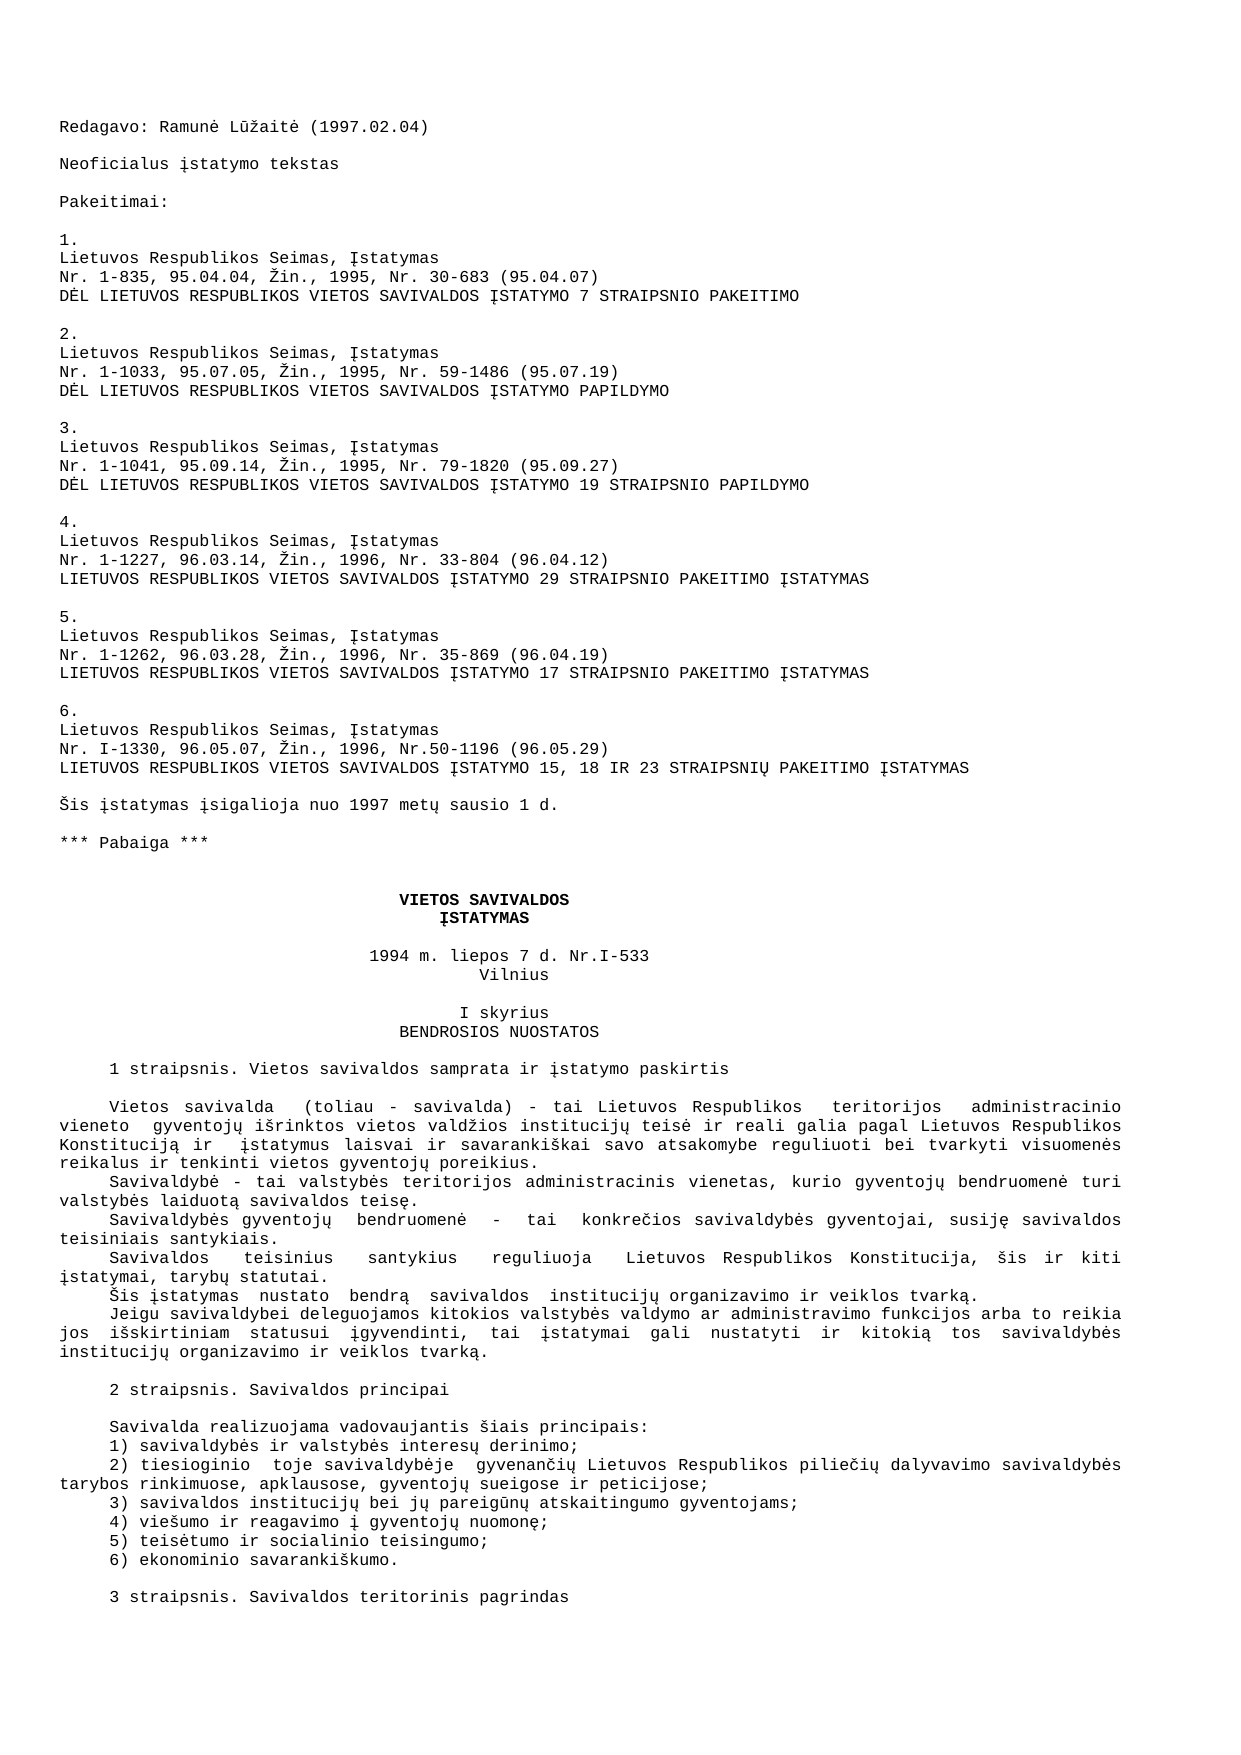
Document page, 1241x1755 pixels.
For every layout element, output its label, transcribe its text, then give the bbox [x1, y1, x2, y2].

text 4. [59, 514, 1122, 533]
text 3 straipsnis. Savivaldos teritorinis pagrindas [59, 1589, 1122, 1608]
text 1994 m. liepos 7 d. Nr.I-533 [59, 948, 1122, 967]
text Nr. I-1330, 96.05.07, Žin., 1996, Nr.50-1196 (96.05.29) [59, 740, 1122, 759]
text 1. [59, 231, 1122, 250]
text Šis įstatymas nustato bendrą savivaldos institucijų organizavimo ir veiklos tvarką. [59, 1287, 1122, 1306]
text 6) ekonominio savarankiškumo. [59, 1551, 1122, 1570]
text Lietuvos Respublikos Seimas, Įstatymas [59, 439, 1122, 457]
text Lietuvos Respublikos Seimas, Įstatymas [59, 533, 1122, 552]
text 1 straipsnis. Vietos savivaldos samprata ir įstatymo paskirtis [59, 1061, 1122, 1080]
text 5. [59, 608, 1122, 627]
text DĖL LIETUVOS RESPUBLIKOS VIETOS SAVIVALDOS ĮSTATYMO 19 STRAIPSNIO PAPILDYMO [59, 476, 1122, 495]
text Pakeitimai: [59, 193, 1122, 212]
text Savivaldybės gyventojų bendruomenė - tai konkrečios savivaldybės gyventojai, susiję savivaldos teisiniais santykiais. [59, 1212, 1122, 1249]
text 2) tiesioginio toje savivaldybėje gyvenančių Lietuvos Respublikos piliečių dalyvavimo savivaldybės tarybos rinkimuose, apklausose, gyventojų sueigose ir peticijose; [59, 1457, 1122, 1494]
text LIETUVOS RESPUBLIKOS VIETOS SAVIVALDOS ĮSTATYMO 15, 18 IR 23 STRAIPSNIŲ PAKEITIMO ĮSTATYMAS [59, 759, 1122, 778]
text 3. [59, 420, 1122, 439]
text Nr. 1-1227, 96.03.14, Žin., 1996, Nr. 33-804 (96.04.12) [59, 552, 1122, 571]
text ĮSTATYMAS [59, 910, 1122, 929]
text I skyrius [59, 1004, 1122, 1023]
text Nr. 1-1033, 95.07.05, Žin., 1995, Nr. 59-1486 (95.07.19) [59, 363, 1122, 382]
text *** Pabaiga *** [59, 834, 1122, 853]
text LIETUVOS RESPUBLIKOS VIETOS SAVIVALDOS ĮSTATYMO 17 STRAIPSNIO PAKEITIMO ĮSTATYMAS [59, 665, 1122, 684]
text Jeigu savivaldybei deleguojamos kitokios valstybės valdymo ar administravimo funkcijos arba to reikia jos išskirtiniam statusui įgyvendinti, tai įstatymai gali nustatyti ir kitokią tos savivaldybės institucijų organizavimo ir veiklos tvarką. [59, 1306, 1122, 1362]
text BENDROSIOS NUOSTATOS [59, 1023, 1122, 1042]
text Šis įstatymas įsigalioja nuo 1997 metų sausio 1 d. [59, 797, 1122, 816]
text 1) savivaldybės ir valstybės interesų derinimo; [59, 1438, 1122, 1457]
text 4) viešumo ir reagavimo į gyventojų nuomonę; [59, 1513, 1122, 1532]
text Nr. 1-1041, 95.09.14, Žin., 1995, Nr. 79-1820 (95.09.27) [59, 457, 1122, 476]
text 3) savivaldos institucijų bei jų pareigūnų atskaitingumo gyventojams; [59, 1494, 1122, 1513]
text Lietuvos Respublikos Seimas, Įstatymas [59, 627, 1122, 646]
text 2 straipsnis. Savivaldos principai [59, 1381, 1122, 1400]
text Savivaldos teisinius santykius reguliuoja Lietuvos Respublikos Konstitucija, šis ir kiti įstatymai, tarybų statutai. [59, 1249, 1122, 1287]
text Savivaldybė - tai valstybės teritorijos administracinis vienetas, kurio gyventojų bendruomenė turi valstybės laiduotą savivaldos teisę. [59, 1174, 1122, 1212]
text Savivalda realizuojama vadovaujantis šiais principais: [59, 1419, 1122, 1438]
text Neoficialus įstatymo tekstas [59, 156, 1122, 175]
text Redagavo: Ramunė Lūžaitė (1997.02.04) [59, 118, 1122, 137]
text LIETUVOS RESPUBLIKOS VIETOS SAVIVALDOS ĮSTATYMO 29 STRAIPSNIO PAKEITIMO ĮSTATYMAS [59, 571, 1122, 589]
text Lietuvos Respublikos Seimas, Įstatymas [59, 721, 1122, 740]
text Nr. 1-835, 95.04.04, Žin., 1995, Nr. 30-683 (95.04.07) [59, 269, 1122, 288]
text 2. [59, 326, 1122, 344]
text DĖL LIETUVOS RESPUBLIKOS VIETOS SAVIVALDOS ĮSTATYMO 7 STRAIPSNIO PAKEITIMO [59, 288, 1122, 307]
text VIETOS SAVIVALDOS [59, 891, 1122, 910]
text 5) teisėtumo ir socialinio teisingumo; [59, 1532, 1122, 1551]
text Lietuvos Respublikos Seimas, Įstatymas [59, 250, 1122, 269]
text DĖL LIETUVOS RESPUBLIKOS VIETOS SAVIVALDOS ĮSTATYMO PAPILDYMO [59, 382, 1122, 401]
text Lietuvos Respublikos Seimas, Įstatymas [59, 344, 1122, 363]
text Vilnius [59, 967, 1122, 985]
text 6. [59, 703, 1122, 721]
text Vietos savivalda (toliau - savivalda) - tai Lietuvos Respublikos teritorijos administracinio vieneto gyventojų išrinktos vietos valdžios institucijų teisė ir reali galia pagal Lietuvos Respublikos Konstituciją ir įstatymus laisvai ir savarankiškai savo atsakomybe reguliuoti bei tvarkyti visuomenės reikalus ir tenkinti vietos gyventojų poreikius. [59, 1098, 1122, 1174]
text Nr. 1-1262, 96.03.28, Žin., 1996, Nr. 35-869 (96.04.19) [59, 646, 1122, 665]
